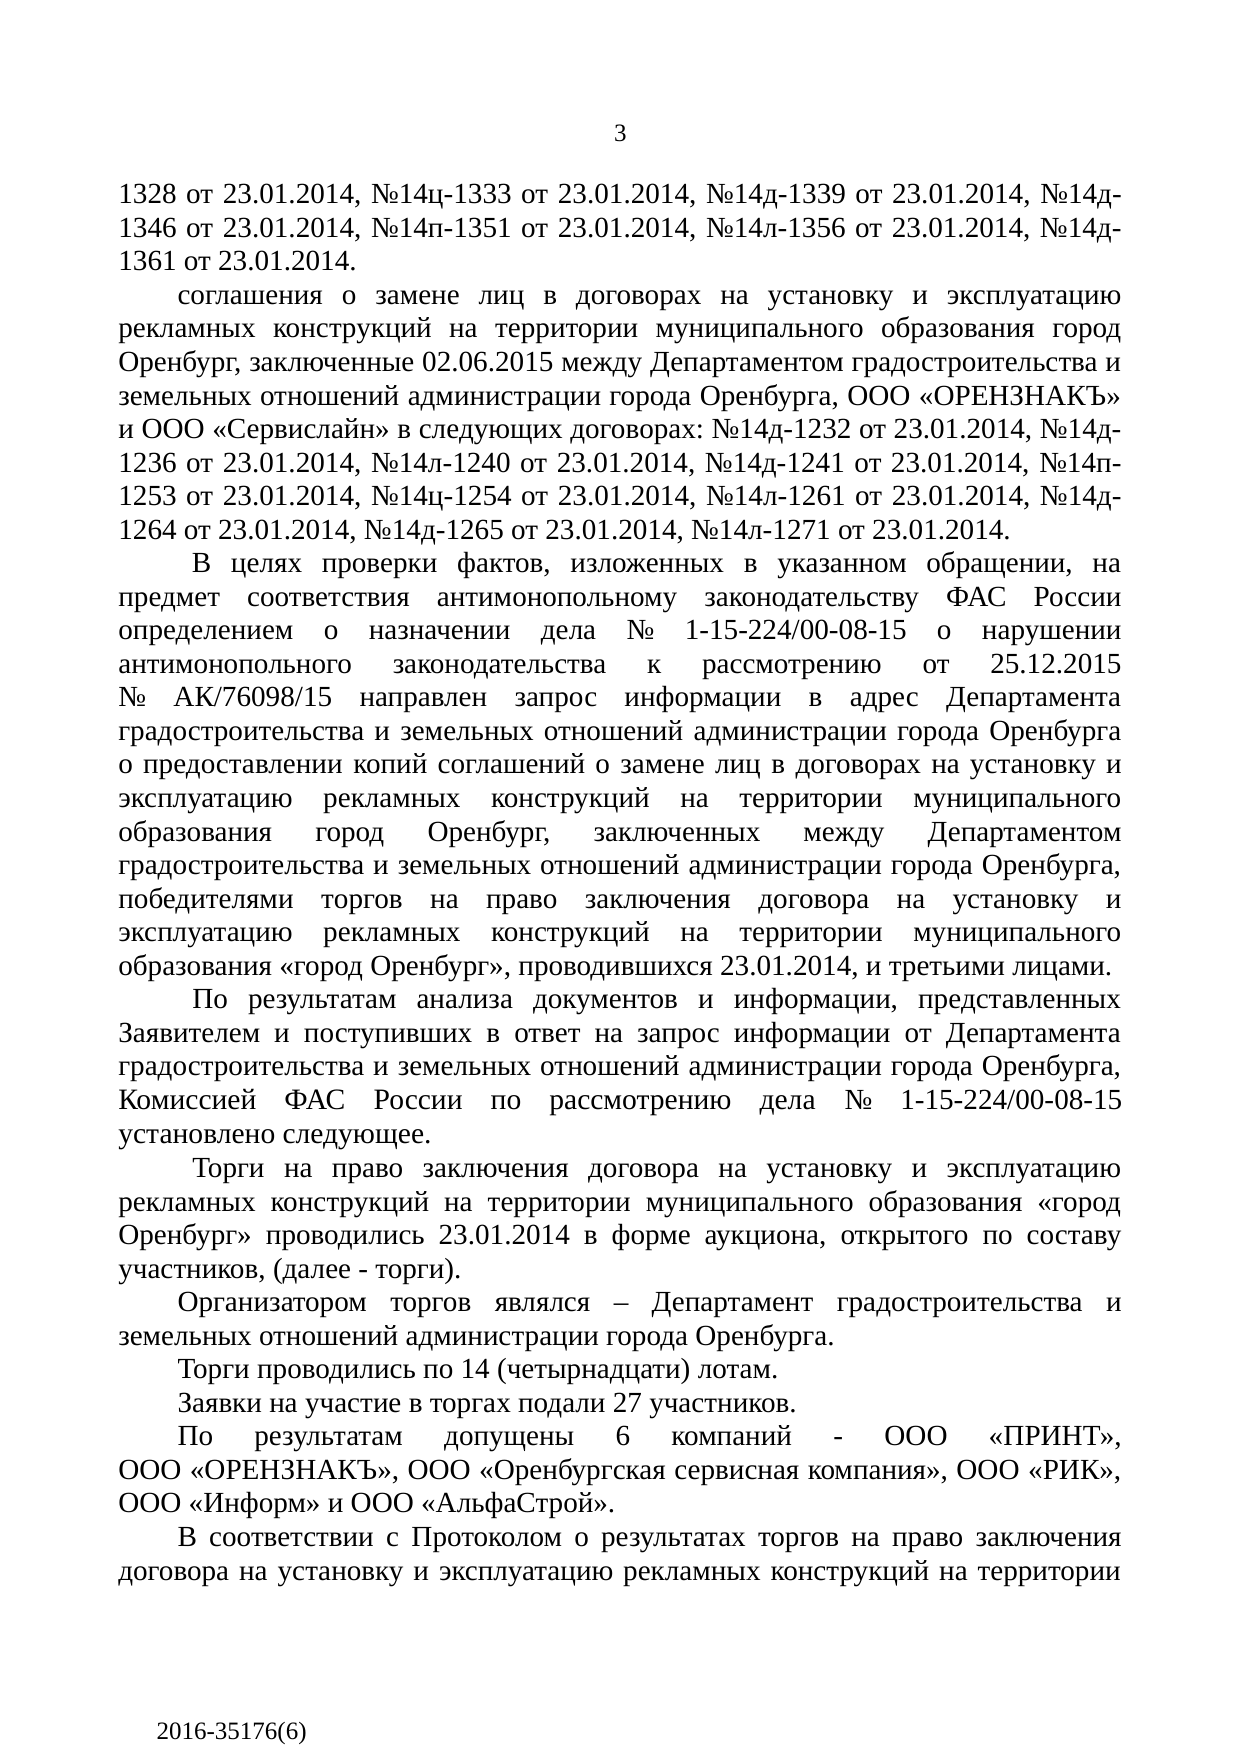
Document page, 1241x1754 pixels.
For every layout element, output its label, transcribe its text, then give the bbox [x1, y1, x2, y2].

text соглашения о замене лиц в договорах на установку и эксплуатацию рекламных конструкций на территории муниципального образования город Оренбург, заключенные 02.06.2015 между Департаментом градостроительства и земельных отношений администрации города Оренбурга, ООО «ОРЕНЗНАКЪ» и ООО «Сервислайн» в следующих договорах: №14д-1232 от 23.01.2014, №14д-1236 от 23.01.2014, №14л-1240 от 23.01.2014, №14д-1241 от 23.01.2014, №14п-1253 от 23.01.2014, №14ц-1254 от 23.01.2014, №14л-1261 от 23.01.2014, №14д-1264 от 23.01.2014, №14д-1265 от 23.01.2014, №14л-1271 от 23.01.2014. [118, 277, 1122, 545]
text Торги проводились по 14 (четырнадцати) лотам. [118, 1351, 1122, 1385]
text По результатам анализа документов и информации, представленных Заявителем и поступивших в ответ на запрос информации от Департамента градостроительства и земельных отношений администрации города Оренбурга, Комиссией ФАС России по рассмотрению дела № 1-15-224/00-08-15 установлено следующее. [118, 981, 1122, 1150]
text 1328 от 23.01.2014, №14ц-1333 от 23.01.2014, №14д-1339 от 23.01.2014, №14д-1346 от 23.01.2014, №14п-1351 от 23.01.2014, №14л-1356 от 23.01.2014, №14д-1361 от 23.01.2014. [118, 176, 1122, 277]
text Торги на право заключения договора на установку и эксплуатацию рекламных конструкций на территории муниципального образования «город Оренбург» проводились 23.01.2014 в форме аукциона, открытого по составу участников, (далее - торги). [118, 1150, 1122, 1284]
text Организатором торгов являлся – Департамент градостроительства и земельных отношений администрации города Оренбурга. [118, 1284, 1122, 1351]
text Заявки на участие в торгах подали 27 участников. [118, 1385, 1122, 1418]
text В целях проверки фактов, изложенных в указанном обращении, на предмет соответствия антимонопольному законодательству ФАС России определением о назначении дела № 1-15-224/00-08-15 о нарушении антимонопольного законодательства к рассмотрению от 25.12.2015 № АК/76098/15 направлен запрос информации в адрес Департамента градостроительства и земельных отношений администрации города Оренбурга о предоставлении копий соглашений о замене лиц в договорах на установку и эксплуатацию рекламных конструкций на территории муниципального образования город Оренбург, заключенных между Департаментом градостроительства и земельных отношений администрации города Оренбурга, победителями торгов на право заключения договора на установку и эксплуатацию рекламных конструкций на территории муниципального образования «город Оренбург», проводившихся 23.01.2014, и третьими лицами. [118, 545, 1122, 981]
text По результатам допущены 6 компаний - ООО «ПРИНТ», ООО «ОРЕНЗНАКЪ», ООО «Оренбургская сервисная компания», ООО «РИК», ООО «Информ» и ООО «АльфаСтрой». [118, 1418, 1122, 1519]
text В соответствии с Протоколом о результатах торгов на право заключения договора на установку и эксплуатацию рекламных конструкций на территории [118, 1519, 1122, 1586]
